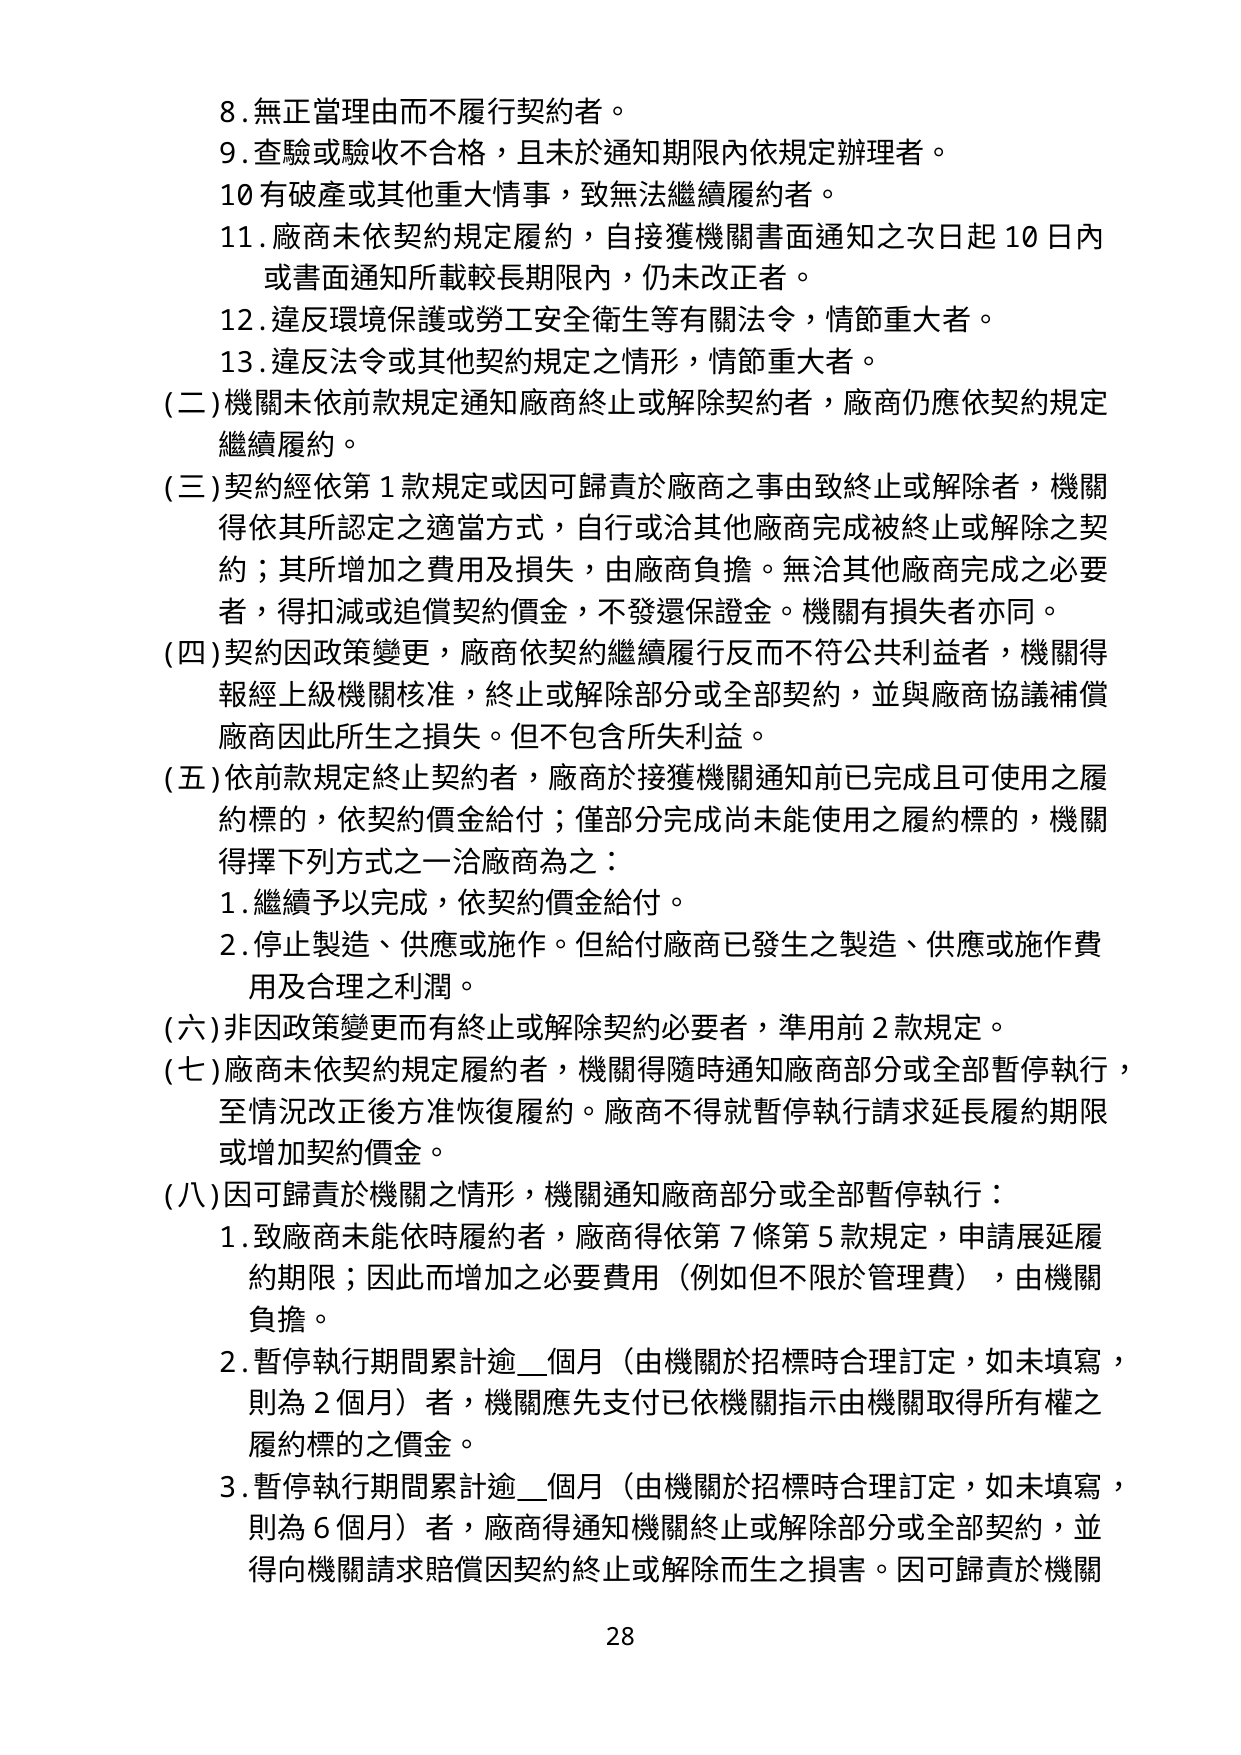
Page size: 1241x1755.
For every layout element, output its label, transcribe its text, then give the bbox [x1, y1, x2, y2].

text (二)機關未依前款規定通知廠商終止或解除契約者，廠商仍應依契約規定繼續履約。 [159, 380, 1110, 464]
text 1.致廠商未能依時履約者，廠商得依第7條第5款規定，申請展延履約期限；因此而增加之必要費用（例如但不限於管理費），由機關負擔。 [218, 1214, 1104, 1339]
text (三)契約經依第1款規定或因可歸責於廠商之事由致終止或解除者，機關得依其所認定之適當方式，自行或洽其他廠商完成被終止或解除之契約；其所增加之費用及損失，由廠商負擔。無洽其他廠商完成之必要者，得扣減或追償契約價金，不發還保證金。機關有損失者亦同。 [159, 464, 1110, 630]
text 1.繼續予以完成，依契約價金給付。 [218, 880, 1104, 922]
text 13.違反法令或其他契約規定之情形，情節重大者。 [218, 339, 1104, 380]
text (五)依前款規定終止契約者，廠商於接獲機關通知前已完成且可使用之履約標的，依契約價金給付；僅部分完成尚未能使用之履約標的，機關得擇下列方式之一洽廠商為之： [159, 755, 1110, 880]
text 11.廠商未依契約規定履約，自接獲機關書面通知之次日起10日內或書面通知所載較長期限內，仍未改正者。 [218, 214, 1104, 297]
text 2.停止製造、供應或施作。但給付廠商已發生之製造、供應或施作費用及合理之利潤。 [218, 922, 1104, 1005]
text 10有破產或其他重大情事，致無法繼續履約者。 [218, 172, 1104, 214]
text (六)非因政策變更而有終止或解除契約必要者，準用前2款規定。 [159, 1005, 1110, 1047]
text (七)廠商未依契約規定履約者，機關得隨時通知廠商部分或全部暫停執行，至情況改正後方准恢復履約。廠商不得就暫停執行請求延長履約期限或增加契約價金。 [159, 1047, 1110, 1172]
text 12.違反環境保護或勞工安全衛生等有關法令，情節重大者。 [218, 297, 1104, 339]
text 8.無正當理由而不履行契約者。 [218, 89, 1104, 130]
text 3.暫停執行期間累計逾＿個月（由機關於招標時合理訂定，如未填寫，則為6個月）者，廠商得通知機關終止或解除部分或全部契約，並得向機關請求賠償因契約終止或解除而生之損害。因可歸責於機關之情形無法開始履約者，亦同。 [218, 1464, 1104, 1589]
text (四)契約因政策變更，廠商依契約繼續履行反而不符公共利益者，機關得報經上級機關核准，終止或解除部分或全部契約，並與廠商協議補償廠商因此所生之損失。但不包含所失利益。 [159, 630, 1110, 755]
text 9.查驗或驗收不合格，且未於通知期限內依規定辦理者。 [218, 130, 1104, 172]
text 2.暫停執行期間累計逾＿個月（由機關於招標時合理訂定，如未填寫，則為2個月）者，機關應先支付已依機關指示由機關取得所有權之履約標的之價金。 [218, 1339, 1104, 1464]
text (八)因可歸責於機關之情形，機關通知廠商部分或全部暫停執行： [159, 1172, 1110, 1214]
